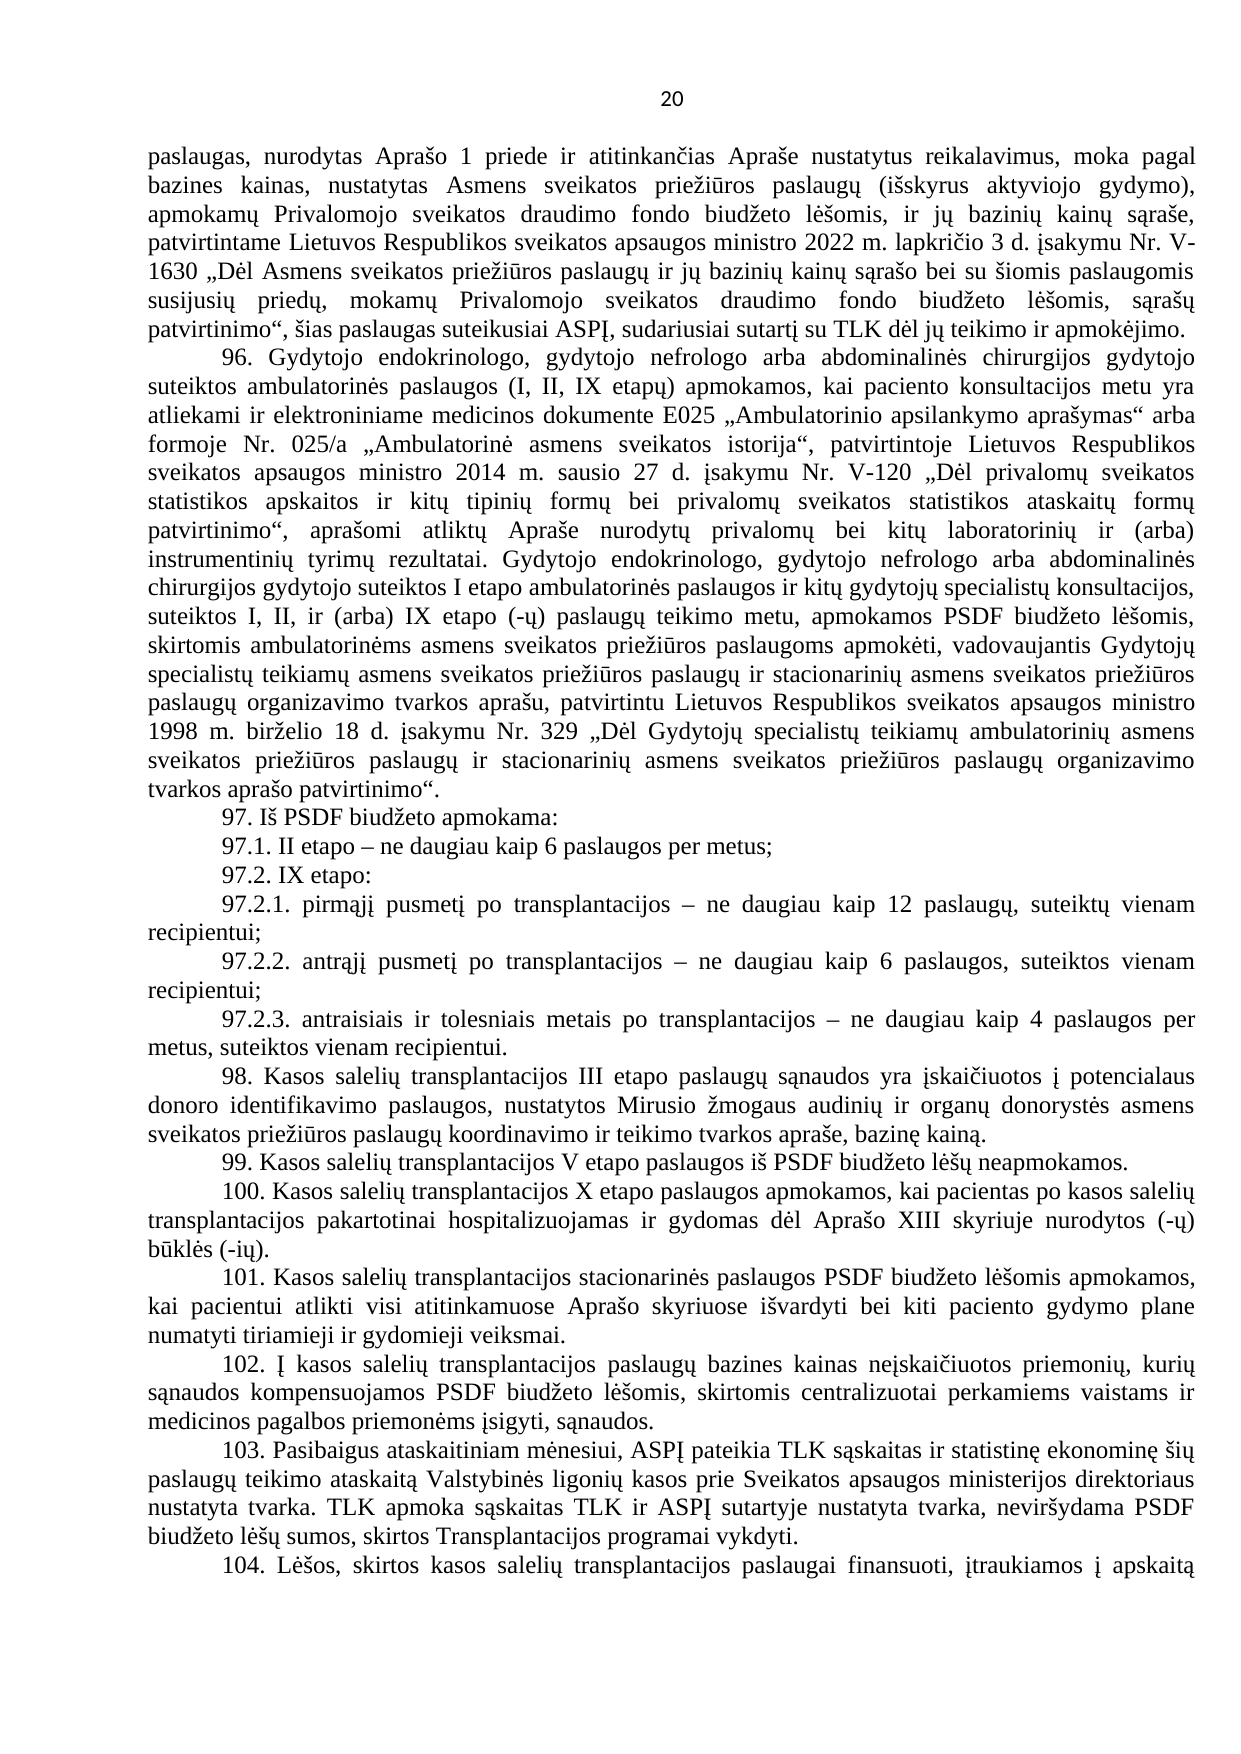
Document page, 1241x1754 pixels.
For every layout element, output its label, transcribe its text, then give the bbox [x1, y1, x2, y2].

text 97.2.2. antrąjį pusmetį po transplantacijos – ne daugiau kaip 6 paslaugos, suteiktos vienam recipientui; [148, 946, 1196, 1004]
text paslaugas, nurodytas Aprašo 1 priede ir atitinkančias Apraše nustatytus reikalavimus, moka pagal bazines kainas, nustatytas Asmens sveikatos priežiūros paslaugų (išskyrus aktyviojo gydymo), apmokamų Privalomojo sveikatos draudimo fondo biudžeto lėšomis, ir jų bazinių kainų sąraše, patvirtintame Lietuvos Respublikos sveikatos apsaugos ministro 2022 m. lapkričio 3 d. įsakymu Nr. V-1630 „Dėl Asmens sveikatos priežiūros paslaugų ir jų bazinių kainų sąrašo bei su šiomis paslaugomis susijusių priedų, mokamų Privalomojo sveikatos draudimo fondo biudžeto lėšomis, sąrašų patvirtinimo“, šias paslaugas suteikusiai ASPĮ, sudariusiai sutartį su TLK dėl jų teikimo ir apmokėjimo. [148, 141, 1196, 342]
text 100. Kasos salelių transplantacijos X etapo paslaugos apmokamos, kai pacientas po kasos salelių transplantacijos pakartotinai hospitalizuojamas ir gydomas dėl Aprašo XIII skyriuje nurodytos (-ų) būklės (-ių). [148, 1176, 1196, 1262]
text 96. Gydytojo endokrinologo, gydytojo nefrologo arba abdominalinės chirurgijos gydytojo suteiktos ambulatorinės paslaugos (I, II, IX etapų) apmokamos, kai paciento konsultacijos metu yra atliekami ir elektroniniame medicinos dokumente E025 „Ambulatorinio apsilankymo aprašymas“ arba formoje Nr. 025/a „Ambulatorinė asmens sveikatos istorija“, patvirtintoje Lietuvos Respublikos sveikatos apsaugos ministro 2014 m. sausio 27 d. įsakymu Nr. V-120 „Dėl privalomų sveikatos statistikos apskaitos ir kitų tipinių formų bei privalomų sveikatos statistikos ataskaitų formų patvirtinimo“, aprašomi atliktų Apraše nurodytų privalomų bei kitų laboratorinių ir (arba) instrumentinių tyrimų rezultatai. Gydytojo endokrinologo, gydytojo nefrologo arba abdominalinės chirurgijos gydytojo suteiktos I etapo ambulatorinės paslaugos ir kitų gydytojų specialistų konsultacijos, suteiktos I, II, ir (arba) IX etapo (-ų) paslaugų teikimo metu, apmokamos PSDF biudžeto lėšomis, skirtomis ambulatorinėms asmens sveikatos priežiūros paslaugoms apmokėti, vadovaujantis Gydytojų specialistų teikiamų asmens sveikatos priežiūros paslaugų ir stacionarinių asmens sveikatos priežiūros paslaugų organizavimo tvarkos aprašu, patvirtintu Lietuvos Respublikos sveikatos apsaugos ministro 1998 m. birželio 18 d. įsakymu Nr. 329 „Dėl Gydytojų specialistų teikiamų ambulatorinių asmens sveikatos priežiūros paslaugų ir stacionarinių asmens sveikatos priežiūros paslaugų organizavimo tvarkos aprašo patvirtinimo“. [148, 342, 1196, 802]
text 97.2. IX etapo: [148, 860, 1196, 889]
text 101. Kasos salelių transplantacijos stacionarinės paslaugos PSDF biudžeto lėšomis apmokamos, kai pacientui atlikti visi atitinkamuose Aprašo skyriuose išvardyti bei kiti paciento gydymo plane numatyti tiriamieji ir gydomieji veiksmai. [148, 1262, 1196, 1349]
text 104. Lėšos, skirtos kasos salelių transplantacijos paslaugai finansuoti, įtraukiamos į apskaitą [148, 1550, 1196, 1579]
text 98. Kasos salelių transplantacijos III etapo paslaugų sąnaudos yra įskaičiuotos į potencialaus donoro identifikavimo paslaugos, nustatytos Mirusio žmogaus audinių ir organų donorystės asmens sveikatos priežiūros paslaugų koordinavimo ir teikimo tvarkos apraše, bazinę kainą. [148, 1061, 1196, 1147]
text 97.2.1. pirmąjį pusmetį po transplantacijos – ne daugiau kaip 12 paslaugų, suteiktų vienam recipientui; [148, 889, 1196, 946]
text 99. Kasos salelių transplantacijos V etapo paslaugos iš PSDF biudžeto lėšų neapmokamos. [148, 1147, 1196, 1176]
text 97.1. II etapo – ne daugiau kaip 6 paslaugos per metus; [148, 831, 1196, 860]
text 97. Iš PSDF biudžeto apmokama: [148, 802, 1196, 831]
text 103. Pasibaigus ataskaitiniam mėnesiui, ASPĮ pateikia TLK sąskaitas ir statistinę ekonominę šių paslaugų teikimo ataskaitą Valstybinės ligonių kasos prie Sveikatos apsaugos ministerijos direktoriaus nustatyta tvarka. TLK apmoka sąskaitas TLK ir ASPĮ sutartyje nustatyta tvarka, neviršydama PSDF biudžeto lėšų sumos, skirtos Transplantacijos programai vykdyti. [148, 1435, 1196, 1550]
text 97.2.3. antraisiais ir tolesniais metais po transplantacijos – ne daugiau kaip 4 paslaugos per metus, suteiktos vienam recipientui. [148, 1004, 1196, 1061]
text 102. Į kasos salelių transplantacijos paslaugų bazines kainas neįskaičiuotos priemonių, kurių sąnaudos kompensuojamos PSDF biudžeto lėšomis, skirtomis centralizuotai perkamiems vaistams ir medicinos pagalbos priemonėms įsigyti, sąnaudos. [148, 1349, 1196, 1435]
